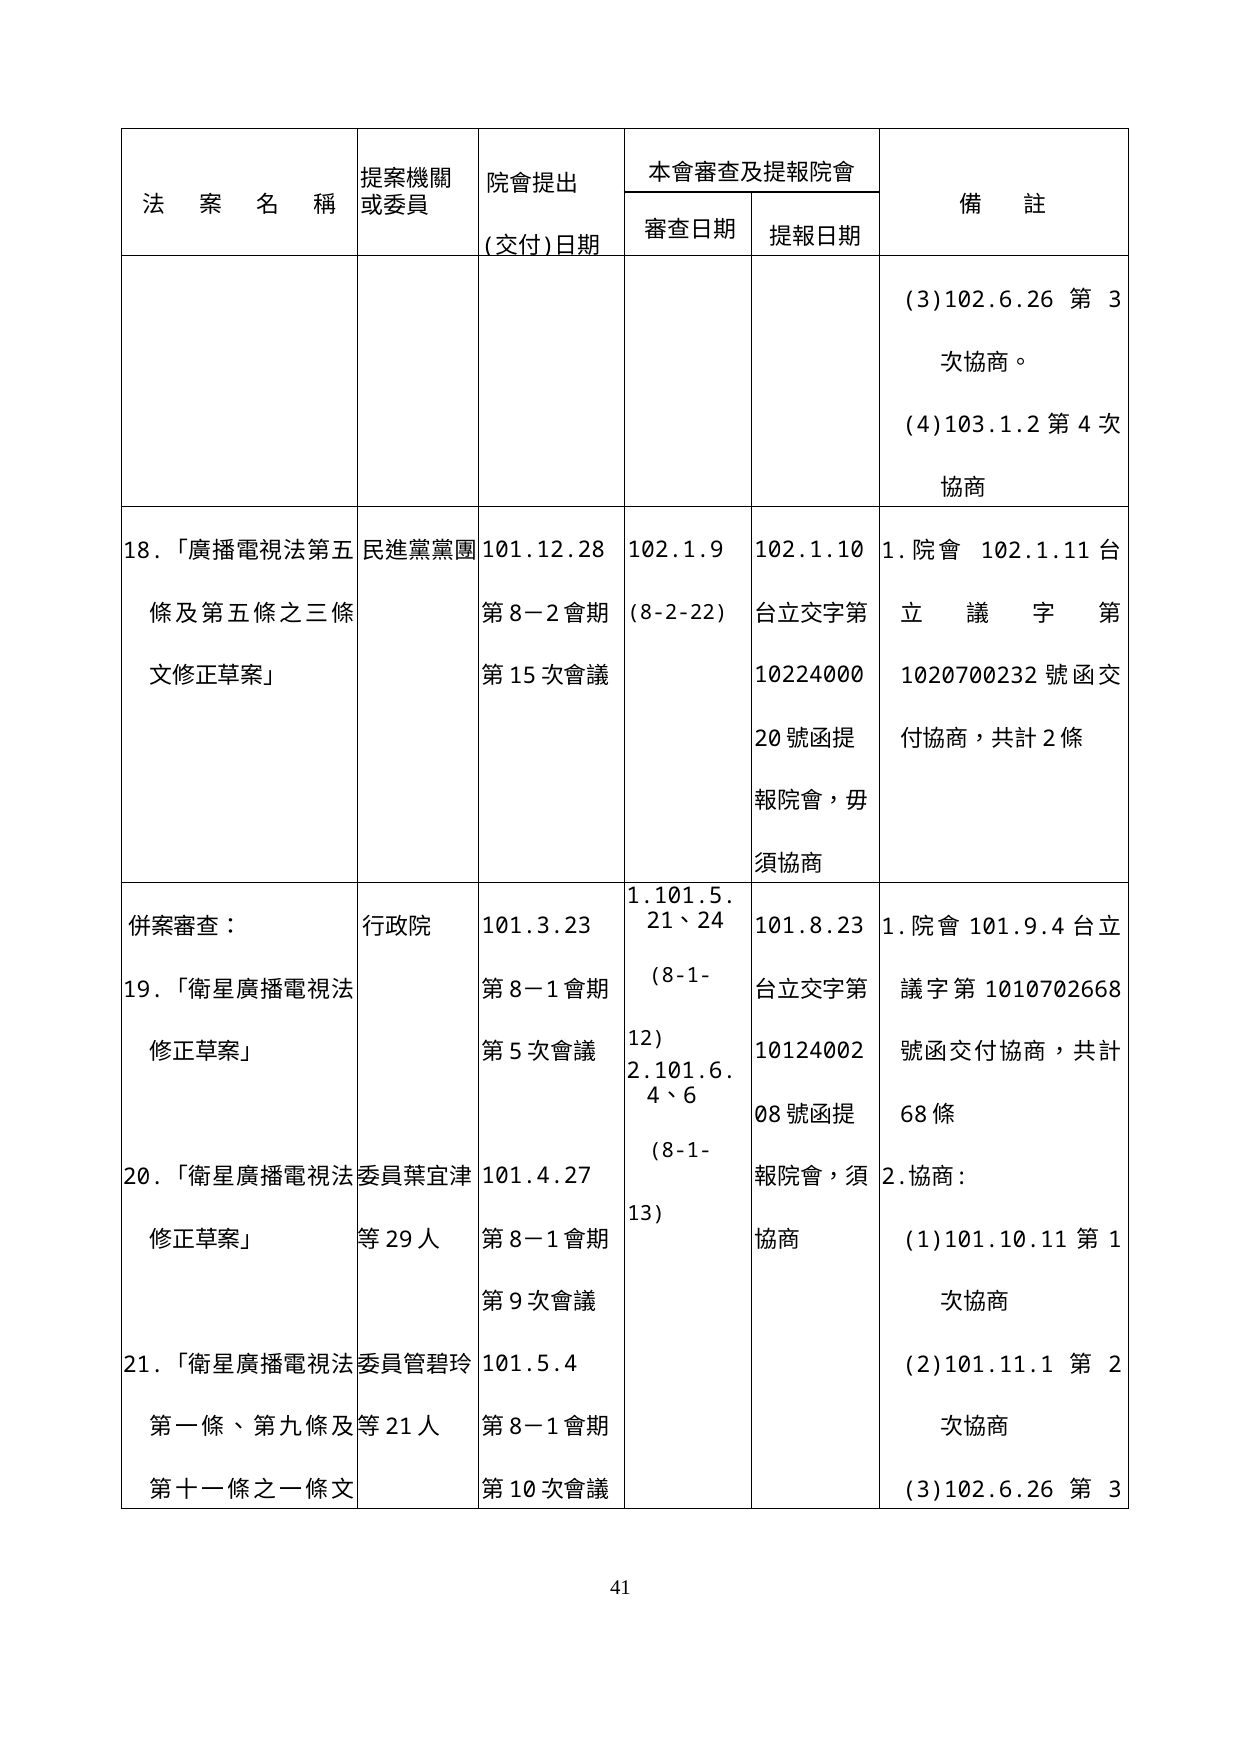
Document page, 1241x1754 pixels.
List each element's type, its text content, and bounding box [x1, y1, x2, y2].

table_cell 1.院會 102.1.11台立議字第1020700232號函交付協商，共計2條 [880, 507, 1128, 882]
table_cell [358, 256, 478, 506]
table_cell 102.1.9 (8-2-22) [625, 507, 751, 882]
table_cell 提報日期 [752, 193, 879, 255]
table_cell [122, 256, 357, 506]
table_cell [752, 256, 879, 506]
table_cell 18.「廣播電視法第五條及第五條之三條文修正草案」 [122, 507, 357, 882]
table_cell 1.院會101.9.4台立議字第1010702668號函交付協商，共計68條 2.協商: (1)101.10.11第1次協商 (2)101.11.1第2次協商 (3)102.6.26第3 [880, 883, 1128, 1508]
table_cell 101.8.23 台立交字第1012400208號函提報院會，須協商 [752, 883, 879, 1508]
table_header 法 案 名 稱 [122, 129, 357, 255]
table_cell 行政院 委員葉宜津等29人 委員管碧玲等21人 [358, 883, 478, 1508]
table_cell 1.101.5.21、24 (8-1-12) 2.101.6.4、6 (8-1-13) [625, 883, 751, 1508]
table_header 備 註 [880, 129, 1128, 255]
table_cell 101.3.23 第8－1會期 第5次會議 101.4.27 第8－1會期 第9次會議 101.5.4 第8－1會期 第10次會議 [479, 883, 624, 1508]
table_cell 101.12.28 第8－2會期 第15次會議 [479, 507, 624, 882]
table_cell (3)102.6.26第3次協商。 (4)103.1.2第4次協商 [880, 256, 1128, 506]
table_header 提案機關 或委員 [358, 129, 478, 255]
table_header 院會提出 (交付)日期 及會次 [479, 129, 624, 255]
table_cell 併案審查： 19.「衛星廣播電視法修正草案」 20.「衛星廣播電視法修正草案」 21.「衛星廣播電視法第一條、第九條及第十一條之一條文 [122, 883, 357, 1508]
table_header 本會審查及提報院會 [625, 129, 879, 191]
table_cell [625, 256, 751, 506]
table_cell [479, 256, 624, 506]
table_cell 102.1.10 台立交字第1022400020號函提報院會，毋須協商 [752, 507, 879, 882]
table_cell 民進黨黨團 [358, 507, 478, 882]
table_cell 審查日期 [625, 193, 751, 255]
